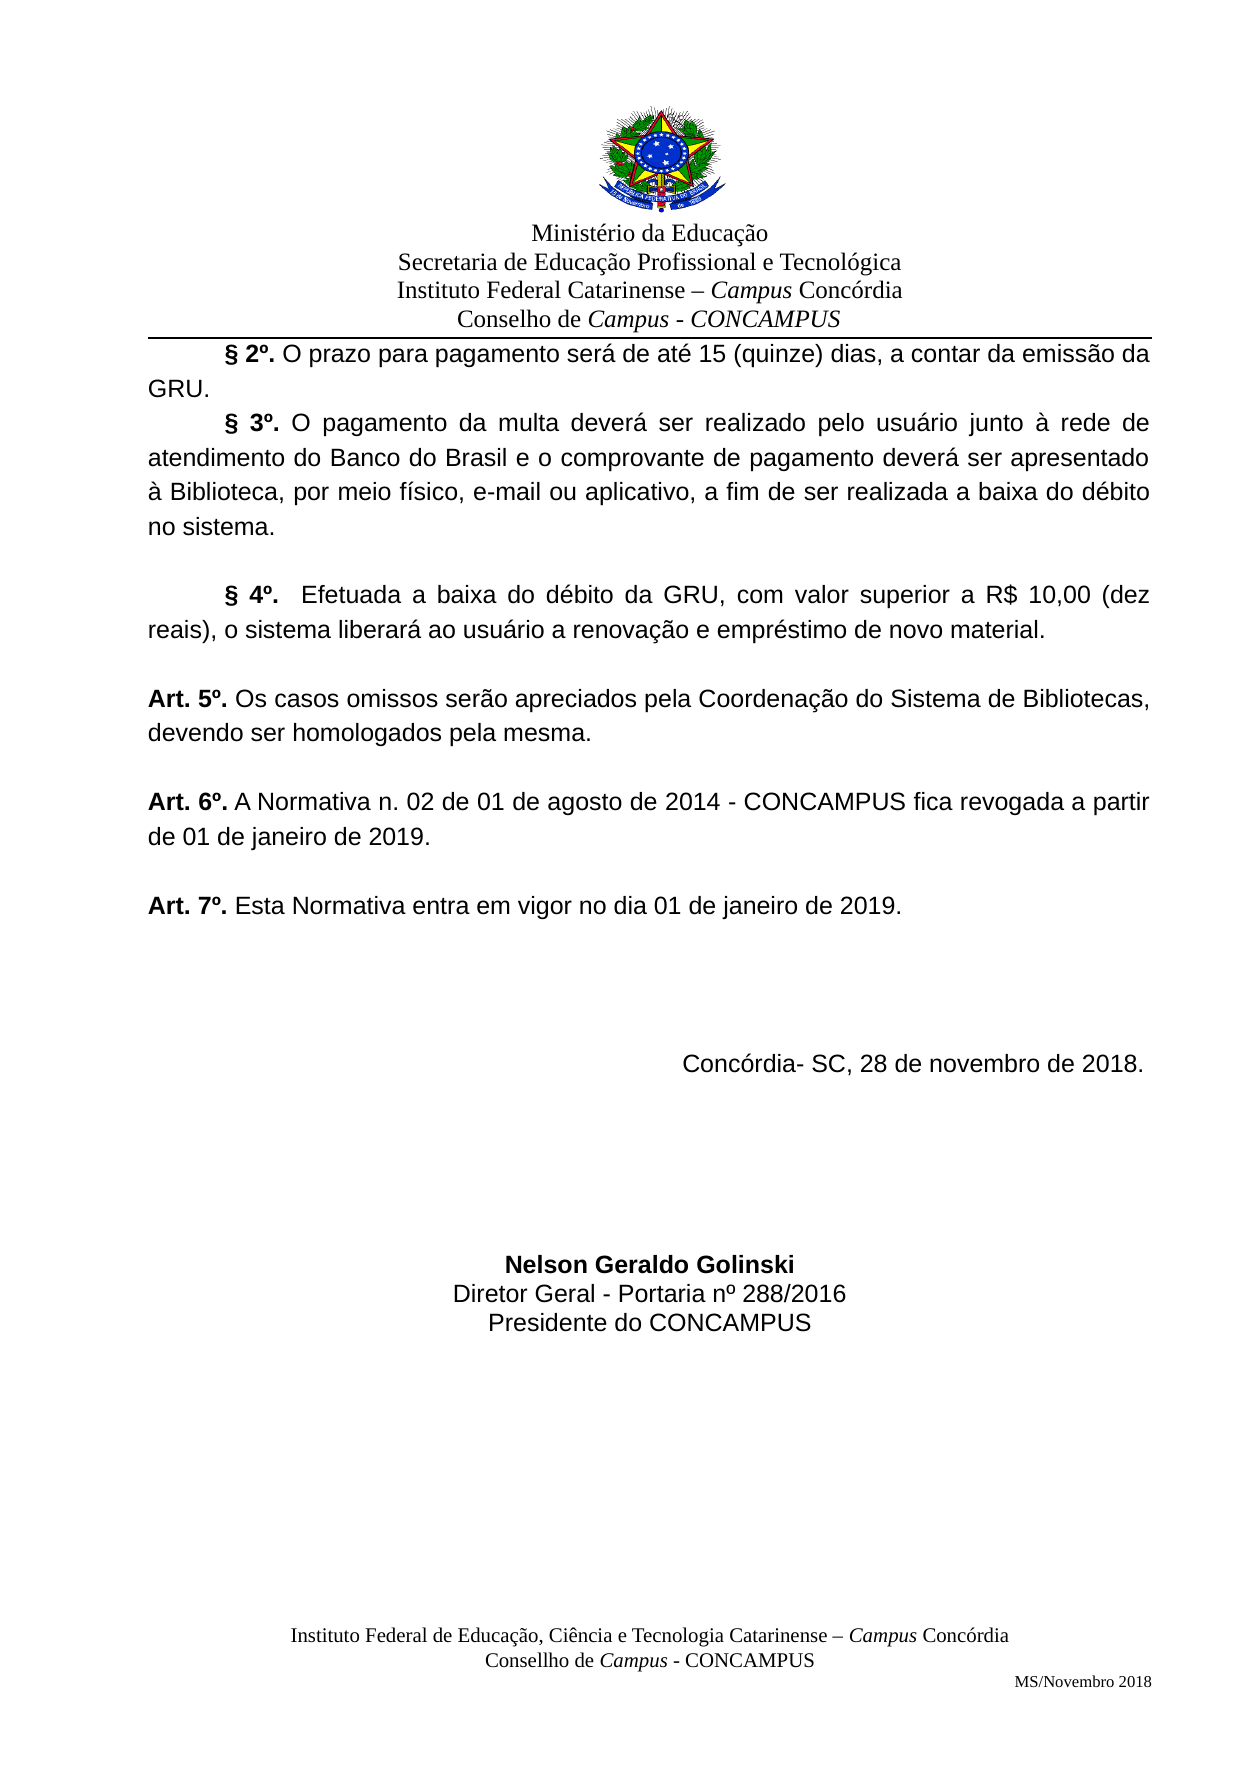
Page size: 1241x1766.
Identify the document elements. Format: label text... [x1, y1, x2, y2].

text Art. 5º. Os casos omissos serão apreciados pela Coordenação do Sistema de Bibliotecas, devendo ser homologados pela mesma. [148, 684, 1152, 747]
text Presidente do CONCAMPUS [148, 1308, 1152, 1336]
subtitle § 3º. O pagamento da multa deverá ser realizado pelo usuário junto à rede de atendimento do Banco do Brasil e o comprovante de pagamento deverá ser apresentado à Biblioteca, por meio físico, e-mail ou aplicativo, a fim de ser realizada a baixa do débito no sistema. [148, 408, 1152, 540]
text Art. 7º. Esta Normativa entra em vigor no dia 01 de janeiro de 2019. [148, 891, 1152, 919]
text Diretor Geral - Portaria nº 288/2016 [148, 1279, 1152, 1308]
text Art. 6º. A Normativa n. 02 de 01 de agosto de 2014 - CONCAMPUS fica revogada a partir de 01 de janeiro de 2019. [148, 787, 1152, 851]
subtitle § 4º. Efetuada a baixa do débito da GRU, com valor superior a R$ 10,00 (dez reais), o sistema liberará ao usuário a renovação e empréstimo de novo material. [148, 580, 1152, 644]
subtitle § 2º. O prazo para pagamento será de até 15 (quinze) dias, a contar da emissão da GRU. [148, 339, 1152, 402]
text Nelson Geraldo Golinski [148, 1250, 1152, 1279]
text Concórdia- SC, 28 de novembro de 2018. [148, 1049, 1152, 1078]
picture [592, 103, 728, 214]
